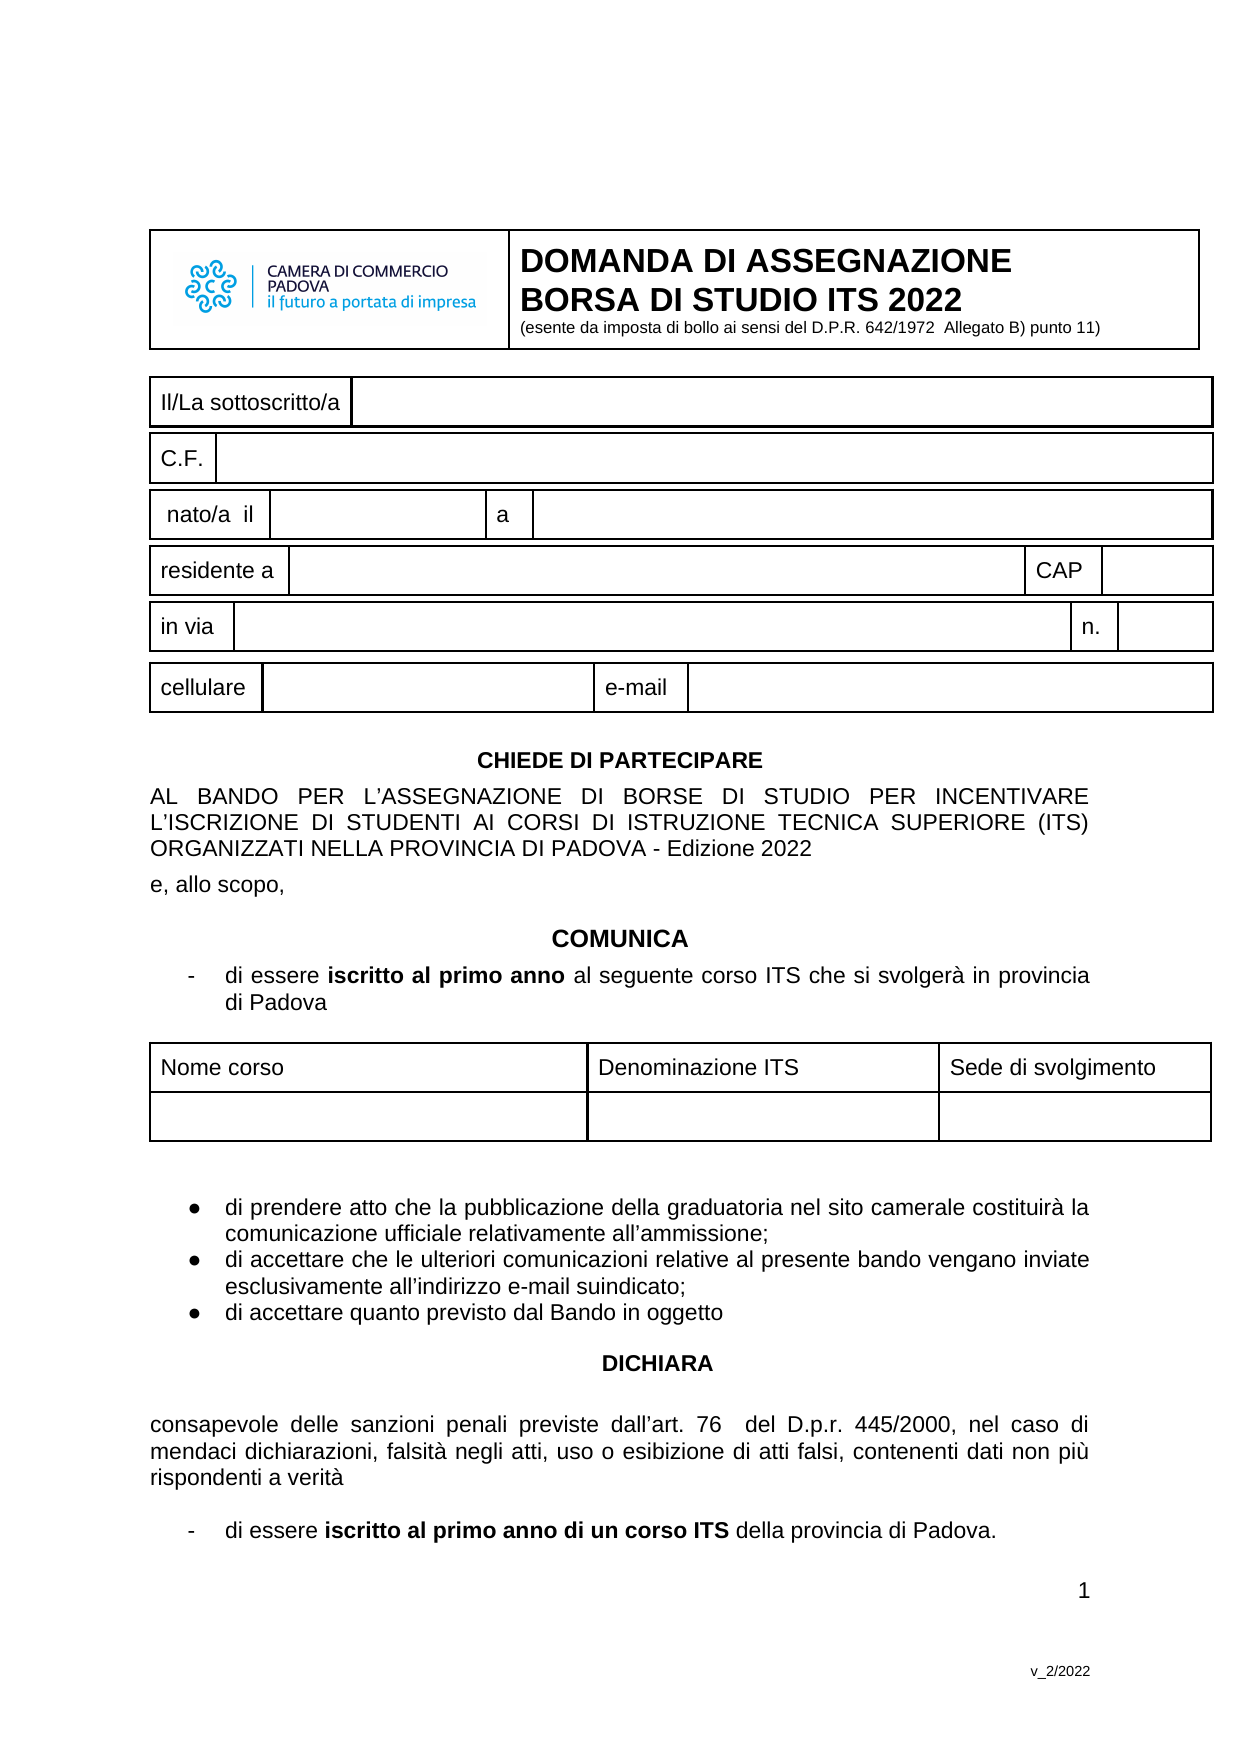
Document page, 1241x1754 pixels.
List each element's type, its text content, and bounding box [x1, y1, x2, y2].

table_header nato/a il [151, 491, 269, 538]
table_header [290, 547, 1024, 594]
table_header [235, 603, 1070, 650]
table_header [353, 378, 1211, 425]
list di prendere atto che la pubblicazione della graduatoria nel sito camerale costituirà la comunicazione ufficiale relativamente all’ammissione; [187, 1193, 1090, 1246]
table_cell [151, 1093, 586, 1140]
list di accettare quanto previsto dal Bando in oggetto [187, 1299, 1090, 1325]
list di essere iscritto al primo anno al seguente corso ITS che si svolgerà in provincia di Padova [187, 962, 1090, 1015]
table_header DOMANDA DI ASSEGNAZIONE BORSA DI STUDIO ITS 2022 (esente da imposta di bollo ai sensi del D.P.R. 642/1972 Allegato B) punto 11) [510, 231, 1198, 348]
picture [173, 252, 487, 326]
table_header C.F. [151, 434, 215, 482]
text e, allo scopo, [150, 871, 1090, 898]
table_cell [940, 1093, 1210, 1140]
table_header CAP [1026, 547, 1101, 594]
table_header [534, 491, 1211, 538]
table_header [1103, 547, 1212, 594]
table_header e-mail [595, 664, 687, 711]
text AL BANDO PER L’ASSEGNAZIONE DI BORSE DI STUDIO PER INCENTIVARE L’ISCRIZIONE DI STUDENTI AI CORSI DI ISTRUZIONE TECNICA SUPERIORE (ITS) ORGANIZZATI NELLA PROVINCIA DI PADOVA - Edizione 2022 [150, 783, 1090, 862]
table_cell [589, 1093, 938, 1140]
table_header [271, 491, 485, 538]
table_header residente a [151, 547, 288, 594]
table_header [689, 664, 1212, 711]
list di accettare che le ulteriori comunicazioni relative al presente bando vengano inviate esclusivamente all’indirizzo e-mail suindicato; [187, 1246, 1090, 1299]
table_header Sede di svolgimento [940, 1044, 1210, 1091]
table_header Il/La sottoscritto/a [151, 378, 350, 425]
text CHIEDE DI PARTECIPARE [150, 747, 1090, 773]
text COMUNICA [150, 924, 1090, 953]
table_header Denominazione ITS [589, 1044, 938, 1091]
table_header Nome corso [151, 1044, 586, 1091]
table_header [264, 664, 593, 711]
table_header in via [151, 603, 233, 650]
text consapevole delle sanzioni penali previste dall’art. 76 del D.p.r. 445/2000, nel caso di mendaci dichiarazioni, falsità negli atti, uso o esibizione di atti falsi, contenenti dati non più rispondenti a verità [150, 1411, 1090, 1490]
table_header cellulare [151, 664, 261, 711]
table_header [1119, 603, 1212, 650]
table_header [151, 231, 508, 348]
table_header n. [1072, 603, 1117, 650]
table_header [217, 434, 1212, 482]
text DICHIARA [225, 1350, 1090, 1377]
list di essere iscritto al primo anno di un corso ITS della provincia di Padova. [187, 1517, 1090, 1543]
table_header a [487, 491, 532, 538]
